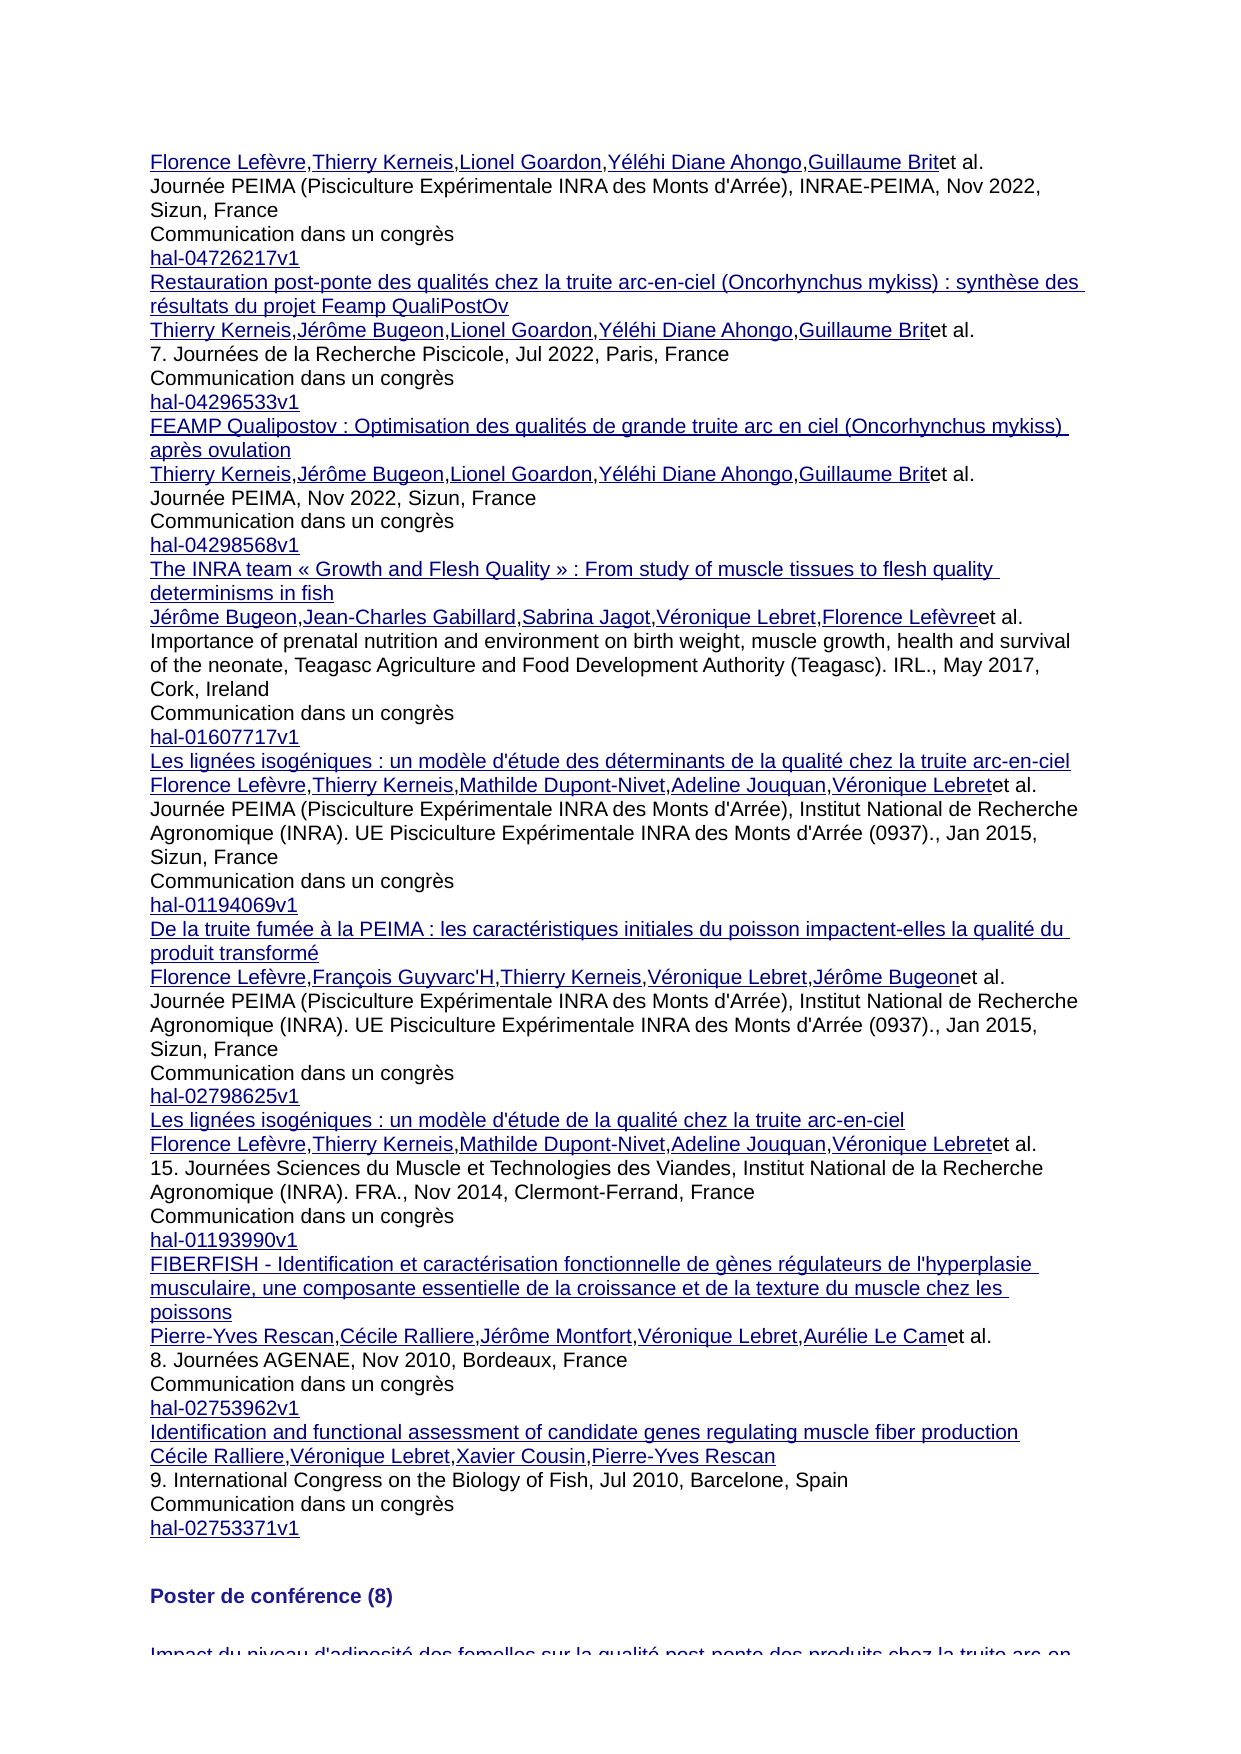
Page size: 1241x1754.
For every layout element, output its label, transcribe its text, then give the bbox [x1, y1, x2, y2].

table_header Impact du niveau d'adiposité des femelles sur la qualité post-ponte des produits chez la truite arc-en-ciel (Oncorhynchus mykiss) modèle des lignées grasses et maigres Lionel Goardon,Jérôme Bugeon,Thierry Kerneis,Véronique Lebret,Florian Geslinet al. 7. Journées de la Recherche Piscicole, Jul 2022, Paris, France Poster de conférence hal-04298067v1 [150, 1643, 1090, 1655]
table_cell Identification and functional assessment of candidate genes regulating muscle fiber production Cécile Ralliere,Véronique Lebret,Xavier Cousin,Pierre-Yves Rescan 9. International Congress on the Biology of Fish, Jul 2010, Barcelone, Spain Communication dans un congrès hal-02753371v1 [150, 1420, 1090, 1539]
table_cell De la truite fumée à la PEIMA : les caractéristiques initiales du poisson impactent-elles la qualité du produit transformé Florence Lefèvre,François Guyvarc'H,Thierry Kerneis,Véronique Lebret,Jérôme Bugeonet al. Journée PEIMA (Pisciculture Expérimentale INRA des Monts d'Arrée), Institut National de Recherche Agronomique (INRA). UE Pisciculture Expérimentale INRA des Monts d'Arrée (0937)., Jan 2015, Sizun, France Communication dans un congrès hal-02798625v1 [150, 917, 1090, 1108]
table_cell Restauration post-ponte des qualités chez la truite arc-en-ciel (Oncorhynchus mykiss) : synthèse des résultats du projet Feamp QualiPostOv Thierry Kerneis,Jérôme Bugeon,Lionel Goardon,Yéléhi Diane Ahongo,Guillaume Britet al. 7. Journées de la Recherche Piscicole, Jul 2022, Paris, France Communication dans un congrès hal-04296533v1 [150, 270, 1090, 413]
table_cell Les lignées isogéniques : un modèle d'étude de la qualité chez la truite arc-en-ciel Florence Lefèvre,Thierry Kerneis,Mathilde Dupont-Nivet,Adeline Jouquan,Véronique Lebretet al. 15. Journées Sciences du Muscle et Technologies des Viandes, Institut National de la Recherche Agronomique (INRA). FRA., Nov 2014, Clermont-Ferrand, France Communication dans un congrès hal-01193990v1 [150, 1108, 1090, 1252]
subtitle Poster de conférence (8) [150, 1584, 1090, 1608]
table_cell FIBERFISH - Identification et caractérisation fonctionnelle de gènes régulateurs de l'hyperplasie musculaire, une composante essentielle de la croissance et de la texture du muscle chez les poissons Pierre-Yves Rescan,Cécile Ralliere,Jérôme Montfort,Véronique Lebret,Aurélie Le Camet al. 8. Journées AGENAE, Nov 2010, Bordeaux, France Communication dans un congrès hal-02753962v1 [150, 1252, 1090, 1420]
table_cell The INRA team « Growth and Flesh Quality » : From study of muscle tissues to flesh quality determinisms in fish Jérôme Bugeon,Jean-Charles Gabillard,Sabrina Jagot,Véronique Lebret,Florence Lefèvreet al. Importance of prenatal nutrition and environment on birth weight, muscle growth, health and survival of the neonate, Teagasc Agriculture and Food Development Authority (Teagasc). IRL., May 2017, Cork, Ireland Communication dans un congrès hal-01607717v1 [150, 557, 1090, 749]
table_cell Les lignées isogéniques : un modèle d'étude des déterminants de la qualité chez la truite arc-en-ciel Florence Lefèvre,Thierry Kerneis,Mathilde Dupont-Nivet,Adeline Jouquan,Véronique Lebretet al. Journée PEIMA (Pisciculture Expérimentale INRA des Monts d'Arrée), Institut National de Recherche Agronomique (INRA). UE Pisciculture Expérimentale INRA des Monts d'Arrée (0937)., Jan 2015, Sizun, France Communication dans un congrès hal-01194069v1 [150, 749, 1090, 917]
table_cell FEAMP Qualipostov : Optimisation des qualités de grande truite arc en ciel (Oncorhynchus mykiss) après ovulation Thierry Kerneis,Jérôme Bugeon,Lionel Goardon,Yéléhi Diane Ahongo,Guillaume Britet al. Journée PEIMA, Nov 2022, Sizun, France Communication dans un congrès hal-04298568v1 [150, 414, 1090, 557]
table_cell Florence Lefèvre,Thierry Kerneis,Lionel Goardon,Yéléhi Diane Ahongo,Guillaume Britet al. Journée PEIMA (Pisciculture Expérimentale INRA des Monts d'Arrée), INRAE-PEIMA, Nov 2022, Sizun, France Communication dans un congrès hal-04726217v1 [150, 150, 1090, 270]
